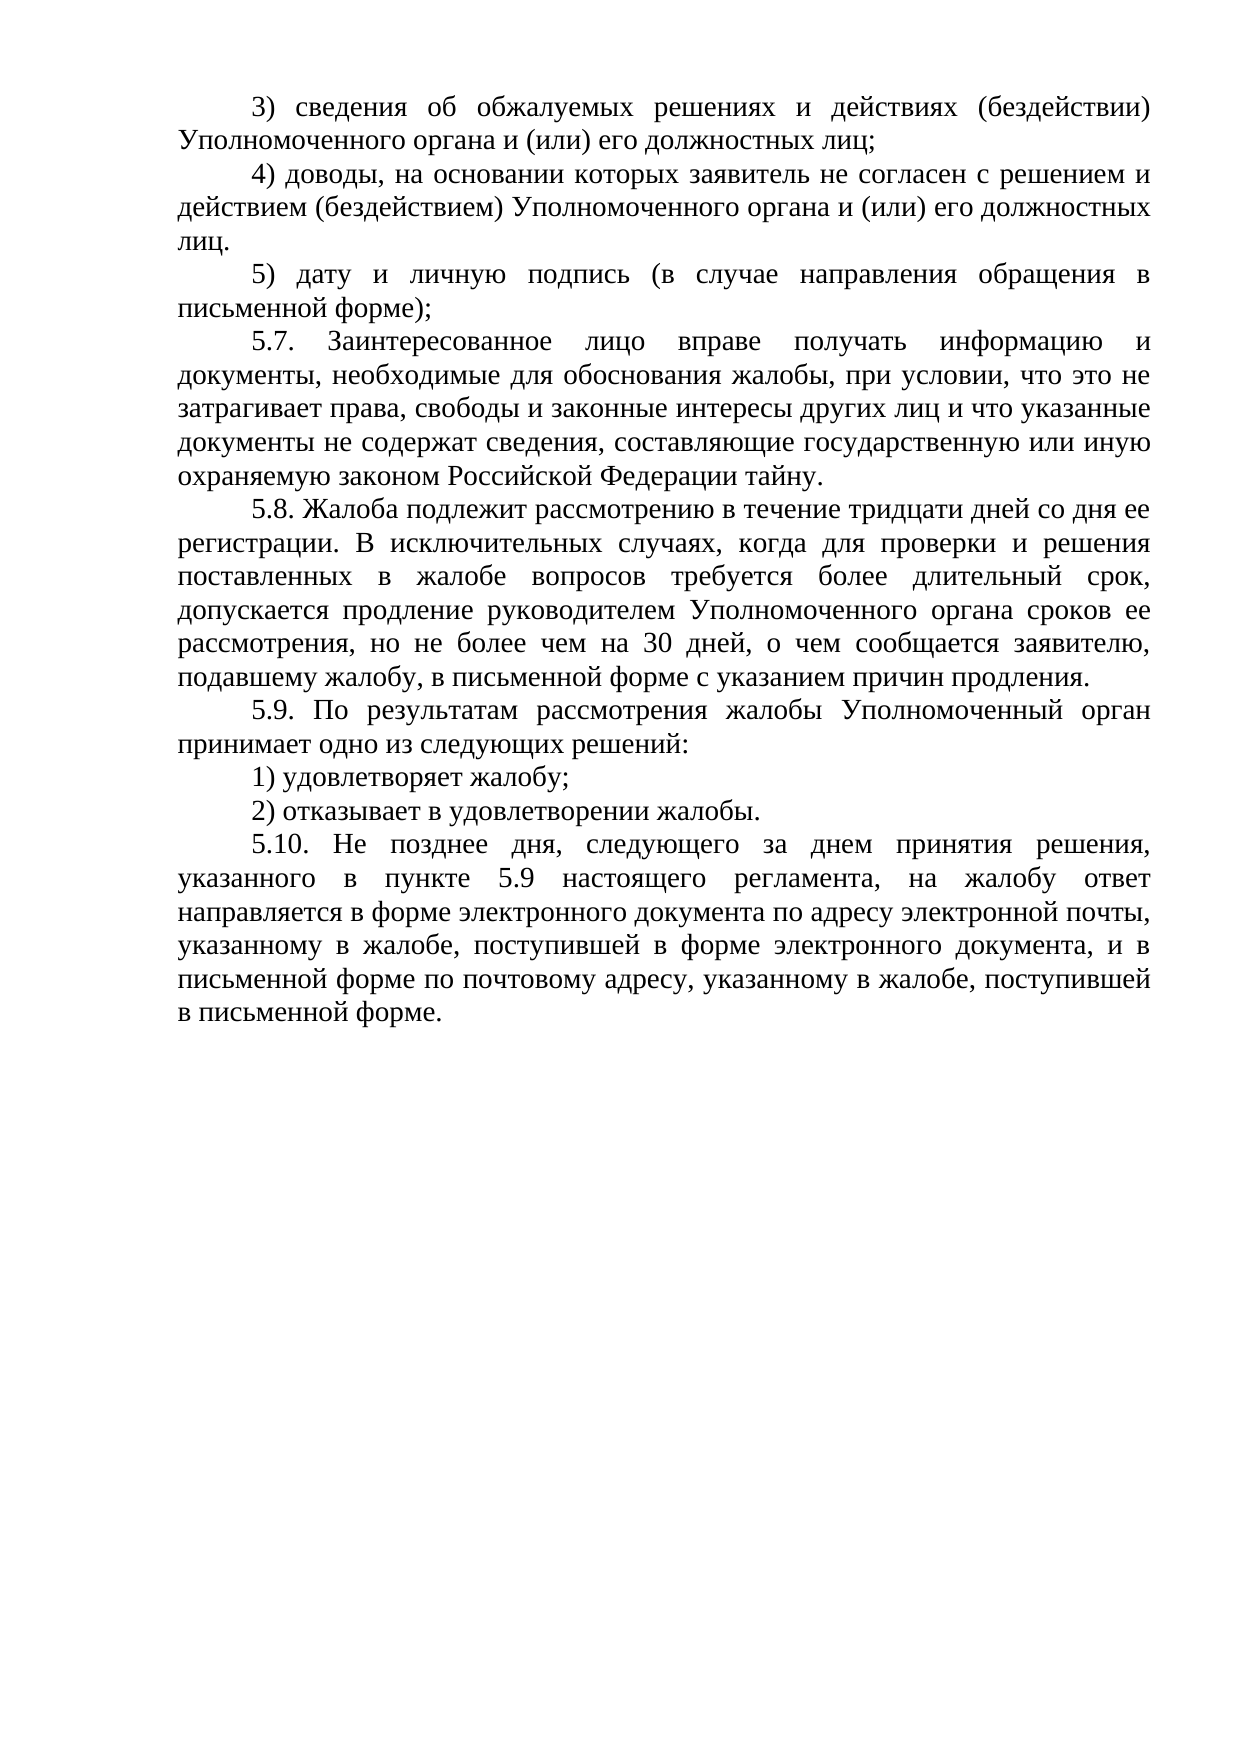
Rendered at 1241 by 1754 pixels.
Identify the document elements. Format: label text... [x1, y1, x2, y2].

text 1) удовлетворяет жалобу; [177, 759, 1152, 793]
text 5.9. По результатам рассмотрения жалобы Уполномоченный орган принимает одно из следующих решений: [177, 692, 1152, 759]
text 5) дату и личную подпись (в случае направления обращения в письменной форме); [177, 256, 1152, 323]
text 5.7. Заинтересованное лицо вправе получать информацию и документы, необходимые для обоснования жалобы, при условии, что это не затрагивает права, свободы и законные интересы других лиц и что указанные документы не содержат сведения, составляющие государственную или иную охраняемую законом Российской Федерации тайну. [177, 323, 1152, 491]
text 2) отказывает в удовлетворении жалобы. [177, 793, 1152, 827]
text 5.8. Жалоба подлежит рассмотрению в течение тридцати дней со дня ее регистрации. В исключительных случаях, когда для проверки и решения поставленных в жалобе вопросов требуется более длительный срок, допускается продление руководителем Уполномоченного органа сроков ее рассмотрения, но не более чем на 30 дней, о чем сообщается заявителю, подавшему жалобу, в письменной форме с указанием причин продления. [177, 491, 1152, 692]
text 5.10. Не позднее дня, следующего за днем принятия решения, указанного в пункте 5.9 настоящего регламента, на жалобу ответ направляется в форме электронного документа по адресу электронной почты, указанному в жалобе, поступившей в форме электронного документа, и в письменной форме по почтовому адресу, указанному в жалобе, поступившей в письменной форме. [177, 827, 1152, 1028]
text 3) сведения об обжалуемых решениях и действиях (бездействии) Уполномоченного органа и (или) его должностных лиц; [177, 89, 1152, 156]
text 4) доводы, на основании которых заявитель не согласен с решением и действием (бездействием) Уполномоченного органа и (или) его должностных лиц. [177, 156, 1152, 256]
